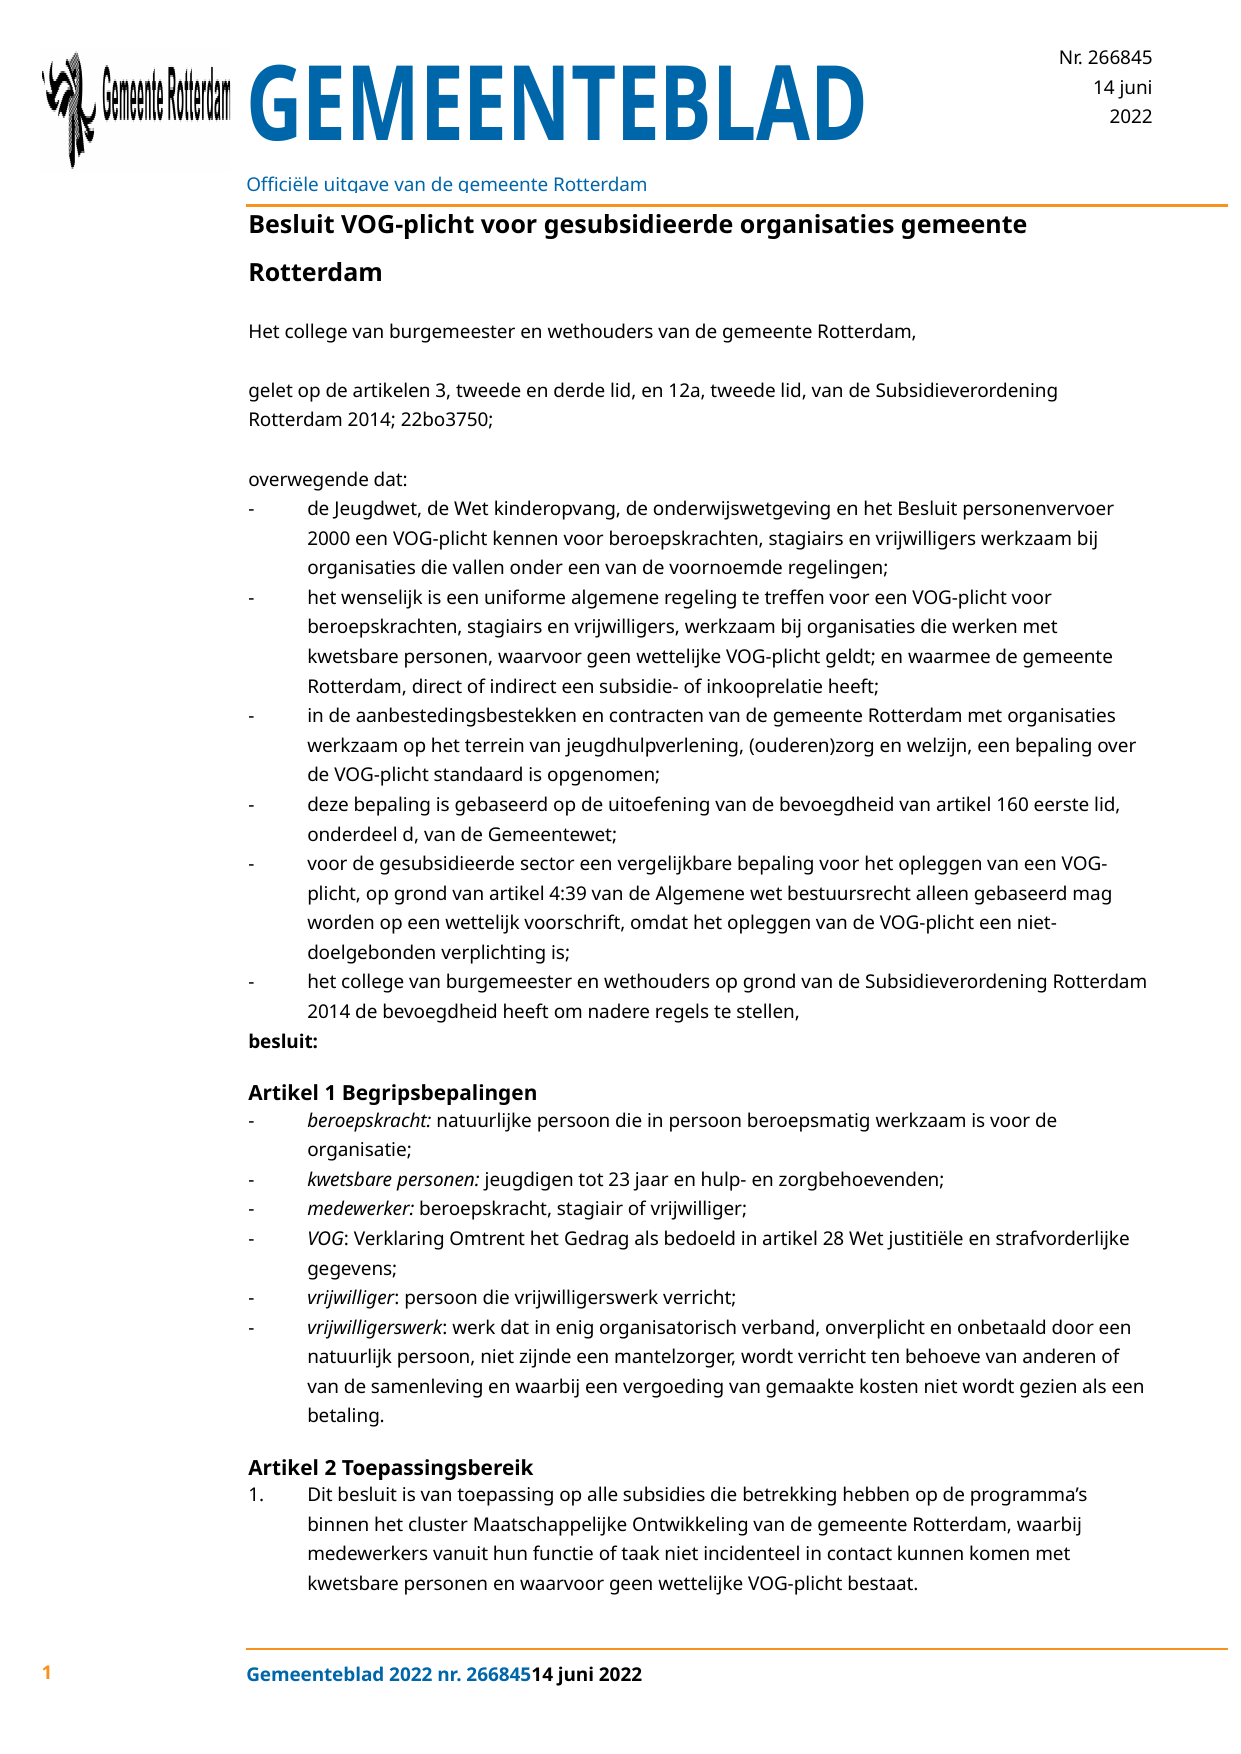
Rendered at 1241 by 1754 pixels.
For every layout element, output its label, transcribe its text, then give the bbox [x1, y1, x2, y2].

picture [41, 47, 231, 172]
list beroepskracht: natuurlijke persoon die in persoon beroepsmatig werkzaam is voor de organisatie; [248, 1107, 1152, 1162]
list medewerker: beroepskracht, stagiair of vrijwilliger; [248, 1196, 1152, 1221]
text gelet op de artikelen 3, tweede en derde lid, en 12a, tweede lid, van de Subsidieverordening Rotterdam 2014; 22bo3750; [248, 377, 1152, 432]
text Artikel 1 Begripsbepalingen [248, 1078, 1152, 1107]
text Besluit VOG-plicht voor gesubsidieerde organisaties gemeente Rotterdam [248, 207, 1152, 288]
text besluit: [248, 1028, 1152, 1054]
list vrijwilliger: persoon die vrijwilligerswerk verricht; [248, 1284, 1152, 1310]
list de Jeugdwet, de Wet kinderopvang, de onderwijswetgeving en het Besluit personenvervoer 2000 een VOG-plicht kennen voor beroepskrachten, stagiairs en vrijwilligers werkzaam bij organisaties die vallen onder een van de voornoemde regelingen; [248, 495, 1152, 580]
list Dit besluit is van toepassing op alle subsidies die betrekking hebben op de programma’s binnen het cluster Maatschappelijke Ontwikkeling van de gemeente Rotterdam, waarbij medewerkers vanuit hun functie of taak niet incidenteel in contact kunnen komen met kwetsbare personen en waarvoor geen wettelijke VOG-plicht bestaat. [248, 1481, 1152, 1596]
list vrijwilligerswerk: werk dat in enig organisatorisch verband, onverplicht en onbetaald door een natuurlijk persoon, niet zijnde een mantelzorger, wordt verricht ten behoeve van anderen of van de samenleving en waarbij een vergoeding van gemaakte kosten niet wordt gezien als een betaling. [248, 1314, 1152, 1428]
text Artikel 2 Toepassingsbereik [248, 1453, 1152, 1481]
list deze bepaling is gebaseerd op de uitoefening van de bevoegdheid van artikel 160 eerste lid, onderdeel d, van de Gemeentewet; [248, 791, 1152, 847]
list kwetsbare personen: jeugdigen tot 23 jaar en hulp- en zorgbehoevenden; [248, 1166, 1152, 1192]
text Het college van burgemeester en wethouders van de gemeente Rotterdam, [248, 318, 1152, 344]
list VOG: Verklaring Omtrent het Gedrag als bedoeld in artikel 28 Wet justitiële en strafvorderlijke gegevens; [248, 1225, 1152, 1280]
list in de aanbestedingsbestekken en contracten van de gemeente Rotterdam met organisaties werkzaam op het terrein van jeugdhulpverlening, (ouderen)zorg en welzijn, een bepaling over de VOG-plicht standaard is opgenomen; [248, 702, 1152, 787]
list het wenselijk is een uniforme algemene regeling te treffen voor een VOG-plicht voor beroepskrachten, stagiairs en vrijwilligers, werkzaam bij organisaties die werken met kwetsbare personen, waarvoor geen wettelijke VOG-plicht geldt; en waarmee de gemeente Rotterdam, direct of indirect een subsidie- of inkooprelatie heeft; [248, 584, 1152, 699]
text overwegende dat: [248, 466, 1152, 492]
list voor de gesubsidieerde sector een vergelijkbare bepaling voor het opleggen van een VOG-plicht, op grond van artikel 4:39 van de Algemene wet bestuursrecht alleen gebaseerd mag worden op een wettelijk voorschrift, omdat het opleggen van de VOG-plicht een niet-doelgebonden verplichting is; [248, 850, 1152, 965]
list het college van burgemeester en wethouders op grond van de Subsidieverordening Rotterdam 2014 de bevoegdheid heeft om nadere regels te stellen, [248, 969, 1152, 1024]
